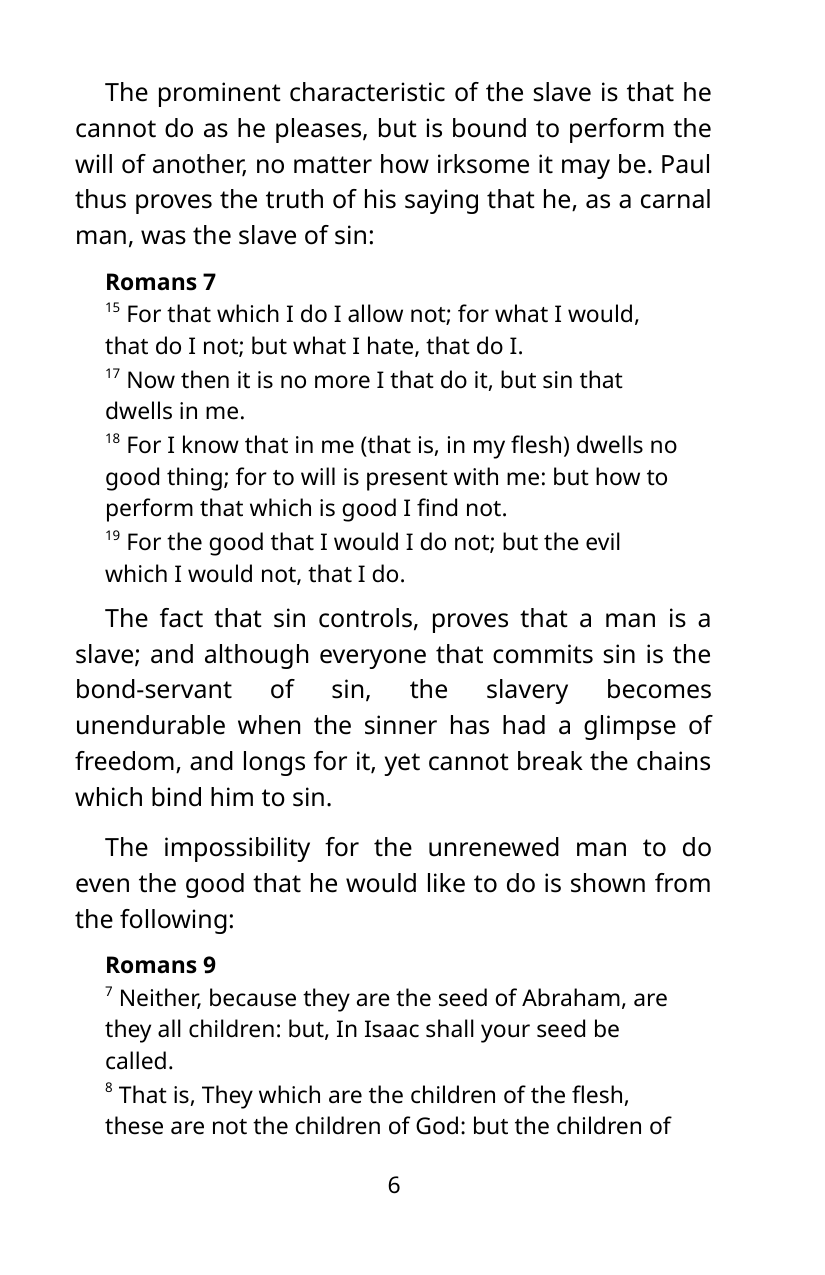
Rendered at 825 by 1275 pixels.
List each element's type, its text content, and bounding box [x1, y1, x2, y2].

text 8 That is, They which are the children of the flesh, these are not the children of God: but the children of [105, 1079, 682, 1141]
text 7 Neither, because they are the seed of Abraham, are they all children: but, In Isaac shall your seed be called. [105, 982, 682, 1076]
text The fact that sin controls, proves that a man is a slave; and although everyone that commits sin is the bond-servant of sin, the slavery becomes unendurable when the sinner has had a glimpse of freedom, and longs for it, yet cannot break the chains which bind him to sin. [75, 601, 712, 813]
text 15 For that which I do I allow not; for what I would, that do I not; but what I hate, that do I. [105, 298, 682, 361]
text 19 For the good that I would I do not; but the evil which I would not, that I do. [105, 526, 682, 589]
text 17 Now then it is no more I that do it, but sin that dwells in me. [105, 364, 682, 426]
text 18 For I know that in me (that is, in my flesh) dwells no good thing; for to will is present with me: but how to perform that which is good I find not. [105, 429, 682, 523]
text Romans 9 [105, 949, 712, 981]
text The impossibility for the unrenewed man to do even the good that he would like to do is shown from the following: [75, 830, 712, 936]
text Romans 7 [105, 266, 712, 297]
text The prominent characteristic of the slave is that he cannot do as he pleases, but is bound to perform the will of another, no matter how irksome it may be. Paul thus proves the truth of his saying that he, as a carnal man, was the slave of sin: [75, 75, 712, 252]
